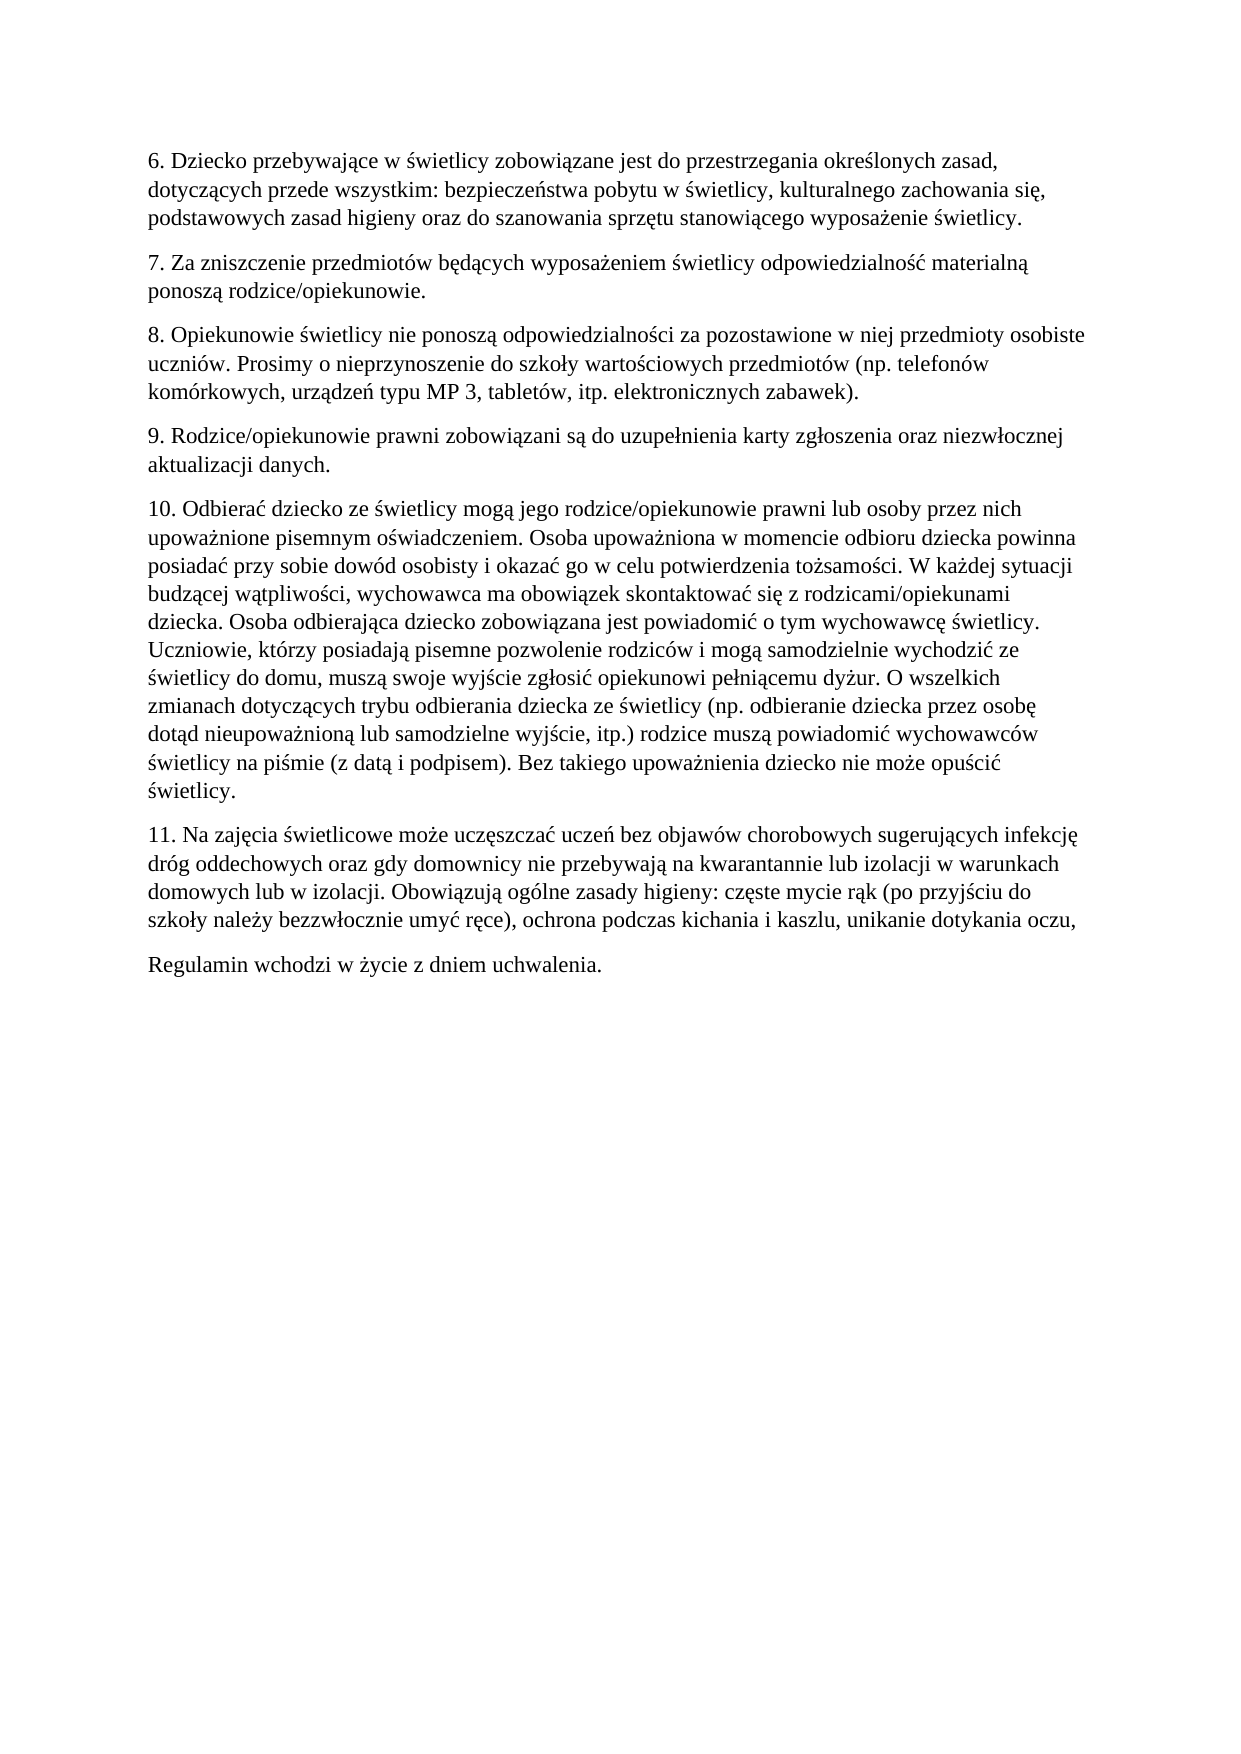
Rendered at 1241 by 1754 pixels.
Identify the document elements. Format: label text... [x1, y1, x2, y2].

text 7. Za zniszczenie przedmiotów będących wyposażeniem świetlicy odpowiedzialność materialną ponoszą rodzice/opiekunowie. [148, 249, 1093, 303]
text 8. Opiekunowie świetlicy nie ponoszą odpowiedzialności za pozostawione w niej przedmioty osobiste uczniów. Prosimy o nieprzynoszenie do szkoły wartościowych przedmiotów (np. telefonów komórkowych, urządzeń typu MP 3, tabletów, itp. elektronicznych zabawek). [148, 322, 1093, 404]
text Regulamin wchodzi w życie z dniem uchwalenia. [148, 951, 1093, 977]
text 10. Odbierać dziecko ze świetlicy mogą jego rodzice/opiekunowie prawni lub osoby przez nich upoważnione pisemnym oświadczeniem. Osoba upoważniona w momencie odbioru dziecka powinna posiadać przy sobie dowód osobisty i okazać go w celu potwierdzenia tożsamości. W każdej sytuacji budzącej wątpliwości, wychowawca ma obowiązek skontaktować się z rodzicami/opiekunami dziecka. Osoba odbierająca dziecko zobowiązana jest powiadomić o tym wychowawcę świetlicy. Uczniowie, którzy posiadają pisemne pozwolenie rodziców i mogą samodzielnie wychodzić ze świetlicy do domu, muszą swoje wyjście zgłosić opiekunowi pełniącemu dyżur. O wszelkich zmianach dotyczących trybu odbierania dziecka ze świetlicy (np. odbieranie dziecka przez osobę dotąd nieupoważnioną lub samodzielne wyjście, itp.) rodzice muszą powiadomić wychowawców świetlicy na piśmie (z datą i podpisem). Bez takiego upoważnienia dziecko nie może opuścić świetlicy. [148, 496, 1093, 803]
text 6. Dziecko przebywające w świetlicy zobowiązane jest do przestrzegania określonych zasad, dotyczących przede wszystkim: bezpieczeństwa pobytu w świetlicy, kulturalnego zachowania się, podstawowych zasad higieny oraz do szanowania sprzętu stanowiącego wyposażenie świetlicy. [148, 148, 1093, 230]
text 11. Na zajęcia świetlicowe może uczęszczać uczeń bez objawów chorobowych sugerujących infekcję dróg oddechowych oraz gdy domownicy nie przebywają na kwarantannie lub izolacji w warunkach domowych lub w izolacji. Obowiązują ogólne zasady higieny: częste mycie rąk (po przyjściu do szkoły należy bezzwłocznie umyć ręce), ochrona podczas kichania i kaszlu, unikanie dotykania oczu, [148, 822, 1093, 932]
text 9. Rodzice/opiekunowie prawni zobowiązani są do uzupełnienia karty zgłoszenia oraz niezwłocznej aktualizacji danych. [148, 423, 1093, 477]
